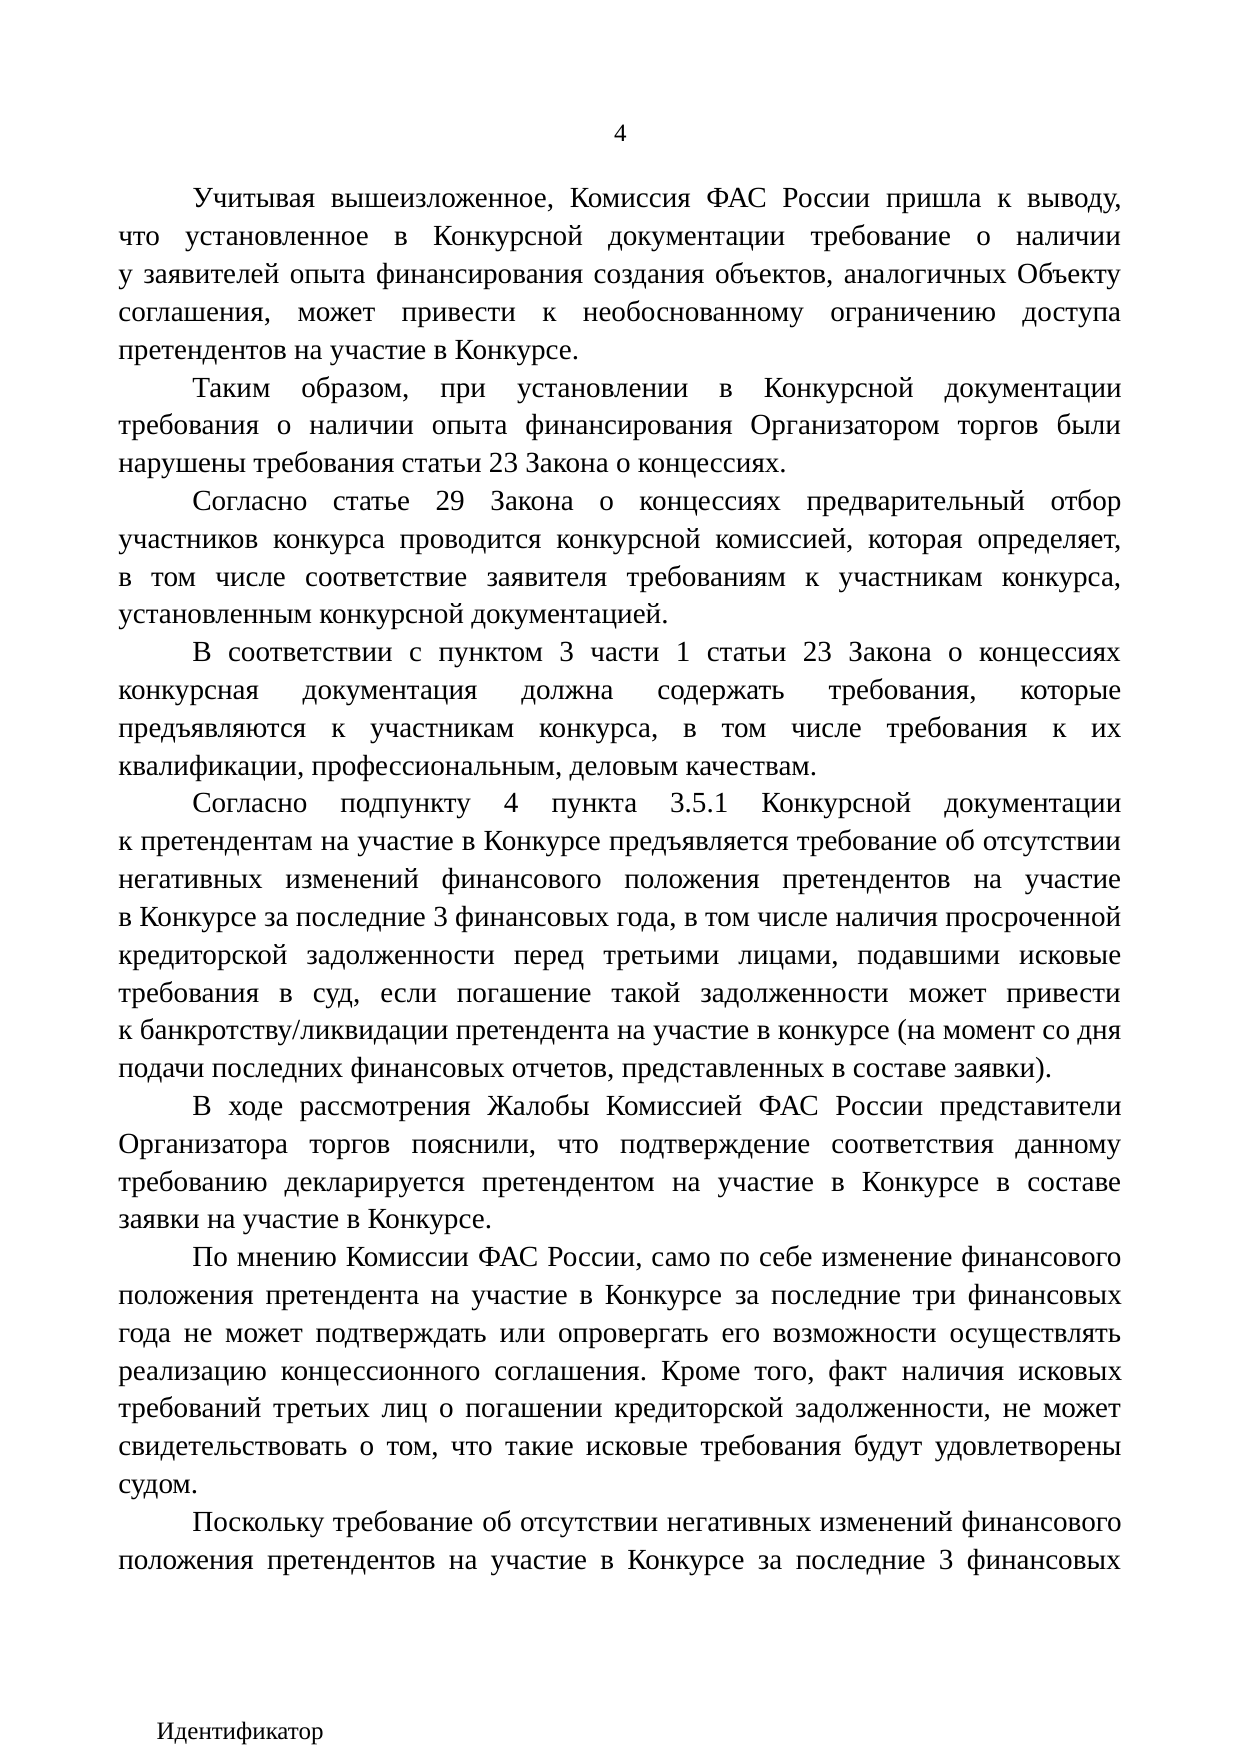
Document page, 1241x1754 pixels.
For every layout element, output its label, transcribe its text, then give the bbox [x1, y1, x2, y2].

text По мнению Комиссии ФАС России, само по себе изменение финансового положения претендента на участие в Конкурсе за последние три финансовых года не может подтверждать или опровергать его возможности осуществлять реализацию концессионного соглашения. Кроме того, факт наличия исковых требований третьих лиц о погашении кредиторской задолженности, не может свидетельствовать о том, что такие исковые требования будут удовлетворены судом. [118, 1235, 1122, 1500]
text Согласно статье 29 Закона о концессиях предварительный отбор участников конкурса проводится конкурсной комиссией, которая определяет, в том числе соответствие заявителя требованиям к участникам конкурса, установленным конкурсной документацией. [118, 479, 1122, 630]
text Поскольку требование об отсутствии негативных изменений финансового положения претендентов на участие в Конкурсе за последние 3 финансовых [118, 1500, 1122, 1575]
text Учитывая вышеизложенное, Комиссия ФАС России пришла к выводу, что установленное в Конкурсной документации требование о наличии у заявителей опыта финансирования создания объектов, аналогичных Объекту соглашения, может привести к необоснованному ограничению доступа претендентов на участие в Конкурсе. [118, 176, 1122, 365]
text В ходе рассмотрения Жалобы Комиссией ФАС России представители Организатора торгов пояснили, что подтверждение соответствия данному требованию декларируется претендентом на участие в Конкурсе в составе заявки на участие в Конкурсе. [118, 1084, 1122, 1235]
text Согласно подпункту 4 пункта 3.5.1 Конкурсной документации к претендентам на участие в Конкурсе предъявляется требование об отсутствии негативных изменений финансового положения претендентов на участие в Конкурсе за последние 3 финансовых года, в том числе наличия просроченной кредиторской задолженности перед третьими лицами, подавшими исковые требования в суд, если погашение такой задолженности может привести к банкротству/ликвидации претендента на участие в конкурсе (на момент со дня подачи последних финансовых отчетов, представленных в составе заявки). [118, 781, 1122, 1084]
text В соответствии с пунктом 3 части 1 статьи 23 Закона о концессиях конкурсная документация должна содержать требования, которые предъявляются к участникам конкурса, в том числе требования к их квалификации, профессиональным, деловым качествам. [118, 630, 1122, 781]
text Таким образом, при установлении в Конкурсной документации требования о наличии опыта финансирования Организатором торгов были нарушены требования статьи 23 Закона о концессиях. [118, 365, 1122, 479]
